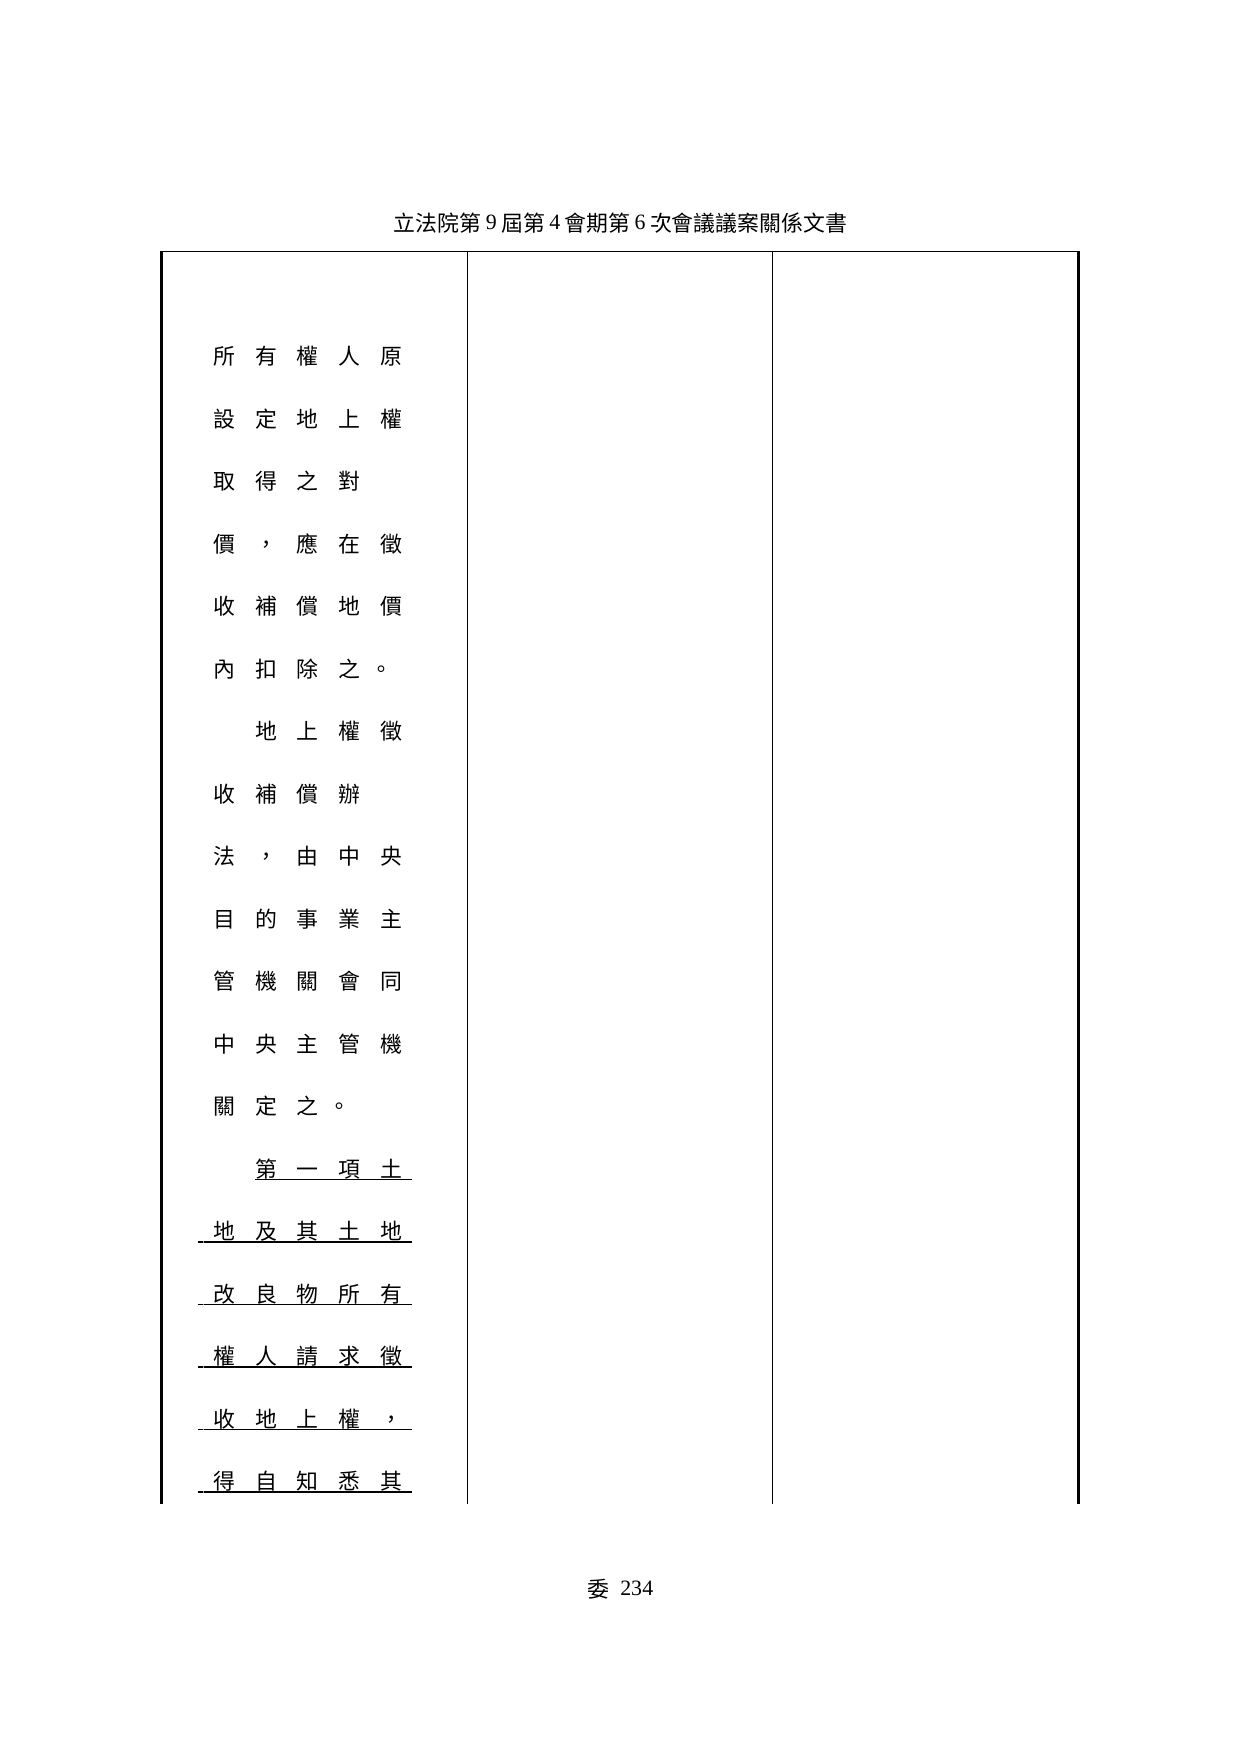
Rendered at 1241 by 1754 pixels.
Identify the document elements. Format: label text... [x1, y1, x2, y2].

table_cell 所有權人原設定地上權取得之對價，應在徵收補償地價內扣除之。 地上權徵收補償辦法，由中央目的事業主管機關會同中央主管機關定之。 第一項土地及其土地改良物所有權人請求徵收地上權，得自知悉其 [163, 252, 467, 1504]
table_cell [468, 252, 772, 1504]
table_cell [773, 252, 1077, 1504]
